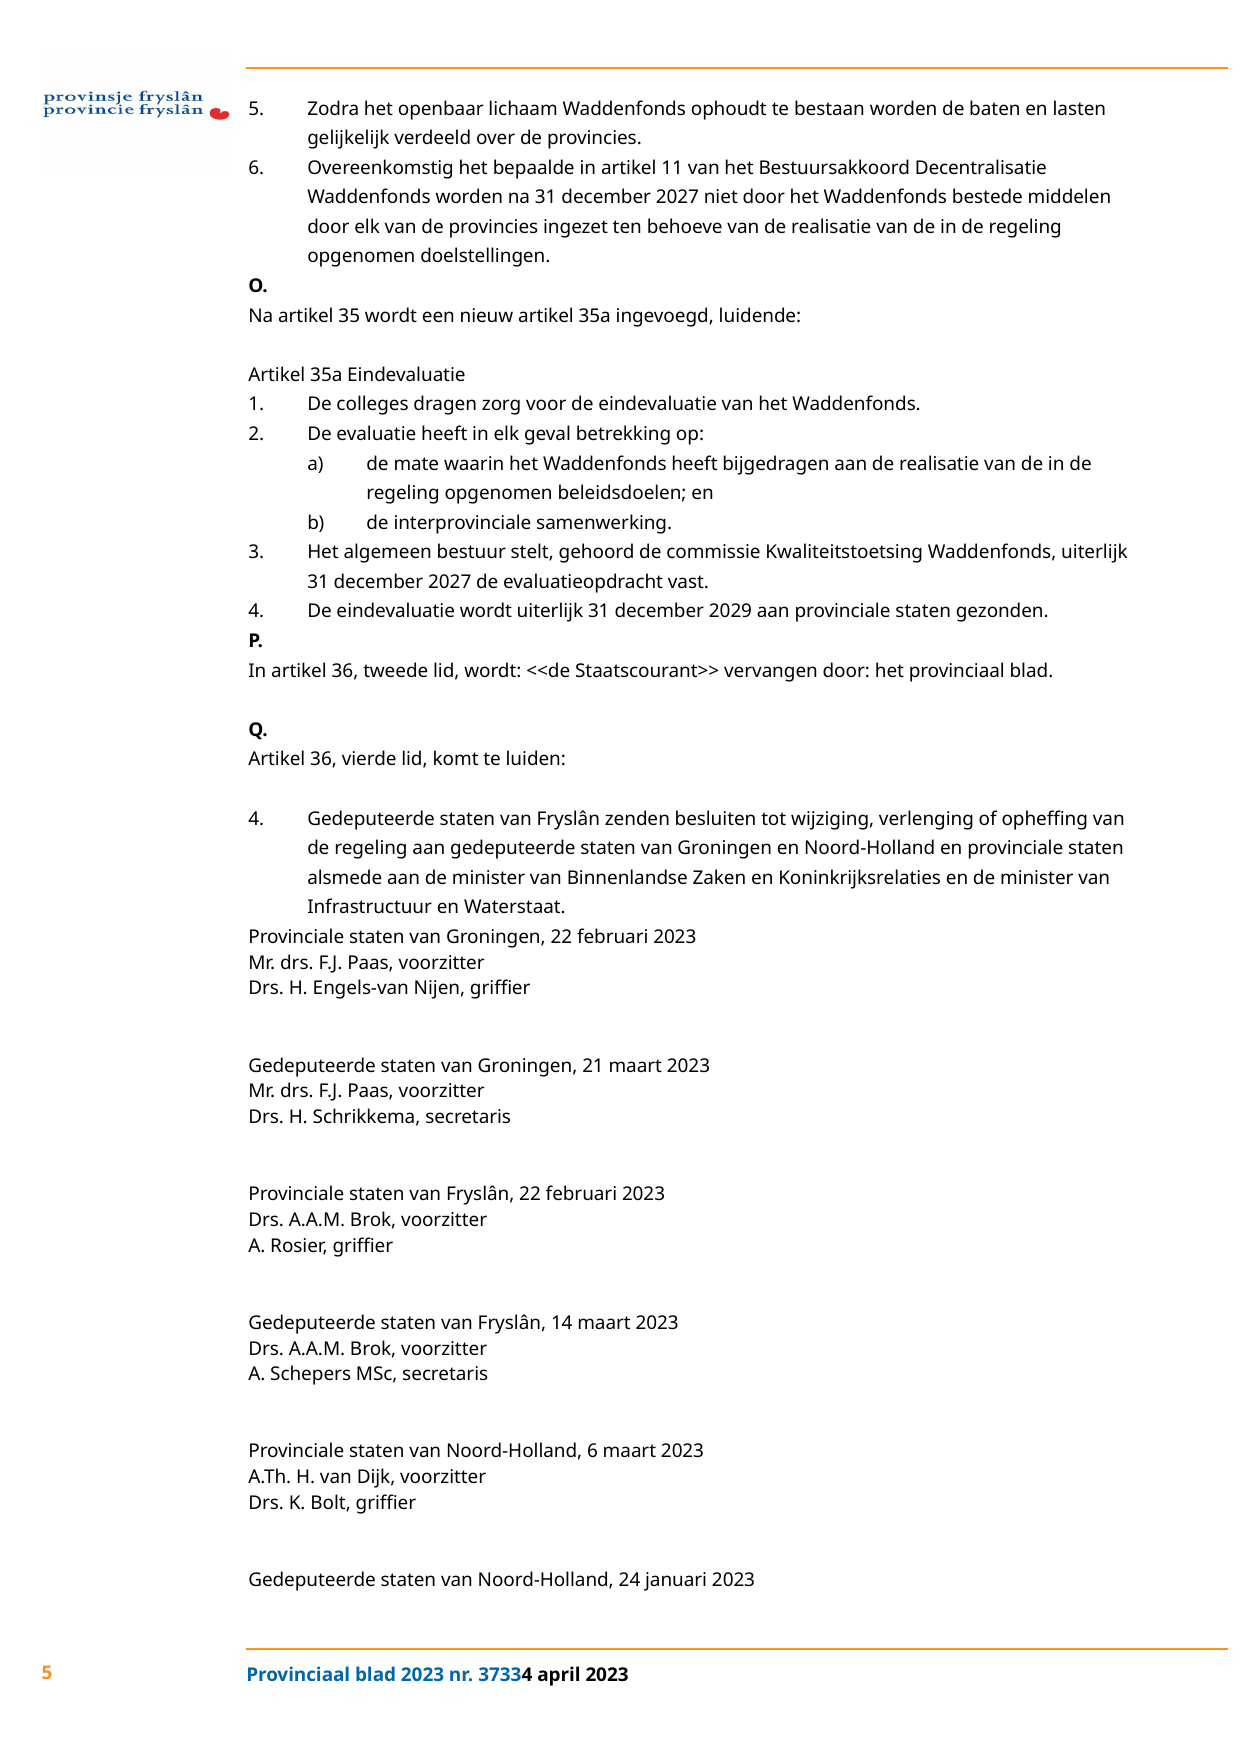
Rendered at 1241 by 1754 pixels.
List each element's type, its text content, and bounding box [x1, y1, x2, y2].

text Q. [248, 716, 1152, 742]
text Drs. K. Bolt, griffier [248, 1489, 1152, 1515]
text Drs. H. Engels-van Nijen, griffier [248, 974, 1152, 1000]
text A.Th. H. van Dijk, voorzitter [248, 1463, 1152, 1489]
text Gedeputeerde staten van Groningen, 21 maart 2023 [248, 1052, 1152, 1077]
list de interprovinciale samenwerking. [307, 509, 1152, 535]
text Na artikel 35 wordt een nieuw artikel 35a ingevoegd, luidende: [248, 302, 1152, 328]
text Gedeputeerde staten van Fryslân, 14 maart 2023 [248, 1309, 1152, 1335]
text A. Schepers MSc, secretaris [248, 1361, 1152, 1386]
text Drs. H. Schrikkema, secretaris [248, 1103, 1152, 1129]
text Gedeputeerde staten van Noord-Holland, 24 januari 2023 [248, 1566, 1152, 1592]
list Zodra het openbaar lichaam Waddenfonds ophoudt te bestaan worden de baten en lasten gelijkelijk verdeeld over de provincies. [248, 95, 1152, 150]
text Drs. A.A.M. Brok, voorzitter [248, 1335, 1152, 1361]
list Het algemeen bestuur stelt, gehoord de commissie Kwaliteitstoetsing Waddenfonds, uiterlijk 31 december 2027 de evaluatieopdracht vast. [248, 538, 1152, 594]
text Drs. A.A.M. Brok, voorzitter [248, 1206, 1152, 1232]
text In artikel 36, tweede lid, wordt: <<de Staatscourant>> vervangen door: het provinciaal blad. [248, 657, 1152, 683]
text Provinciale staten van Fryslân, 22 februari 2023 [248, 1180, 1152, 1206]
text Artikel 36, vierde lid, komt te luiden: [248, 746, 1152, 771]
list De eindevaluatie wordt uiterlijk 31 december 2029 aan provinciale staten gezonden. [248, 598, 1152, 623]
list Overeenkomstig het bepaalde in artikel 11 van het Bestuursakkoord Decentralisatie Waddenfonds worden na 31 december 2027 niet door het Waddenfonds bestede middelen door elk van de provincies ingezet ten behoeve van de realisatie van de in de regeling opgenomen doelstellingen. [248, 154, 1152, 268]
text Mr. drs. F.J. Paas, voorzitter [248, 949, 1152, 974]
list De evaluatie heeft in elk geval betrekking op: [248, 420, 1152, 446]
picture [41, 47, 231, 172]
text Provinciale staten van Groningen, 22 februari 2023 [248, 923, 1152, 949]
text Artikel 35a Eindevaluatie [248, 361, 1152, 387]
text Provinciale staten van Noord-Holland, 6 maart 2023 [248, 1438, 1152, 1463]
list de mate waarin het Waddenfonds heeft bijgedragen aan de realisatie van de in de regeling opgenomen beleidsdoelen; en [307, 450, 1152, 505]
text Mr. drs. F.J. Paas, voorzitter [248, 1077, 1152, 1103]
list De colleges dragen zorg voor de eindevaluatie van het Waddenfonds. [248, 391, 1152, 416]
text A. Rosier, griffier [248, 1232, 1152, 1258]
text P. [248, 627, 1152, 653]
text O. [248, 272, 1152, 298]
list Gedeputeerde staten van Fryslân zenden besluiten tot wijziging, verlenging of opheffing van de regeling aan gedeputeerde staten van Groningen en Noord-Holland en provinciale staten alsmede aan de minister van Binnenlandse Zaken en Koninkrijksrelaties en de minister van Infrastructuur en Waterstaat. [248, 805, 1152, 919]
